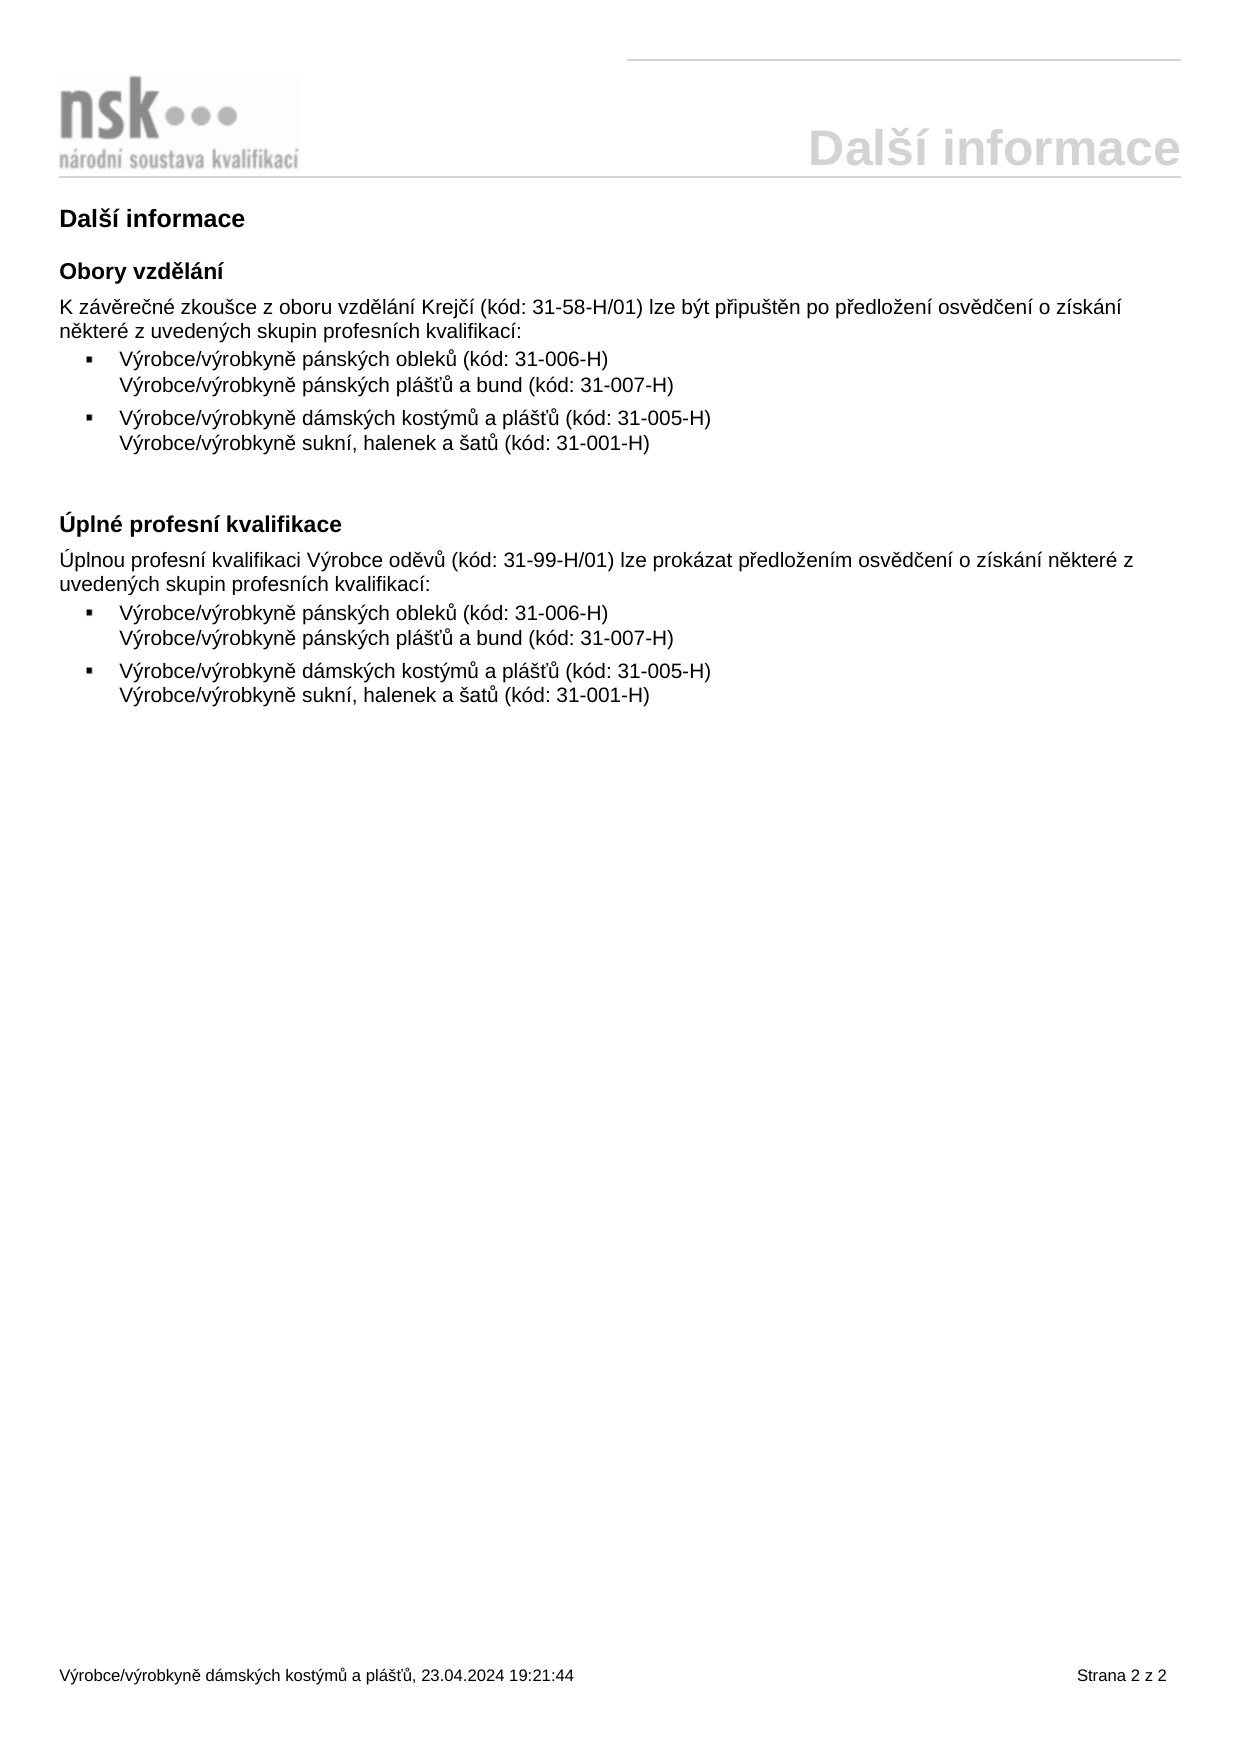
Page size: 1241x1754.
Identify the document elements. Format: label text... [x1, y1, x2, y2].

table_cell [59, 595, 119, 600]
table_cell [861, 343, 1167, 347]
table_cell [119, 708, 482, 741]
table_cell [861, 1341, 1167, 1500]
table_cell [627, 236, 861, 248]
table_cell [619, 170, 627, 176]
table_cell [627, 398, 861, 406]
table_cell [59, 1341, 119, 1500]
table_cell [482, 1041, 619, 1341]
table_cell [1167, 194, 1181, 200]
table_cell [619, 650, 627, 659]
table_cell [619, 457, 627, 488]
table_cell Výrobce/výrobkyně dámských kostýmů a plášťů (kód: 31-005-H) [119, 406, 1181, 431]
table_cell [59, 708, 119, 741]
table_cell [627, 457, 861, 488]
table_cell [59, 373, 119, 398]
table_cell [482, 171, 619, 176]
table_cell [119, 741, 482, 1041]
table_cell Výrobce/výrobkyně sukní, halenek a šatů (kód: 31-001-H) [119, 683, 1181, 708]
table_cell [59, 683, 119, 708]
table_cell [482, 708, 619, 741]
table_cell [619, 194, 627, 200]
table_cell [119, 1041, 482, 1341]
picture [59, 347, 119, 372]
picture [59, 658, 119, 683]
table_cell [1167, 1500, 1181, 1658]
table_cell [1167, 650, 1181, 659]
table_cell Strana 2 z 2 [861, 1658, 1167, 1694]
table_cell Výrobce/výrobkyně pánských plášťů a bund (kód: 31-007-H) [119, 373, 1181, 398]
table_cell Výrobce/výrobkyně sukní, halenek a šatů (kód: 31-001-H) [119, 431, 1181, 457]
table_cell [482, 650, 619, 659]
table_cell Obory vzdělání [59, 248, 1181, 295]
table_cell [627, 708, 861, 741]
table_cell [861, 650, 1167, 659]
table_cell [619, 236, 627, 248]
table_cell [861, 194, 1167, 200]
table_cell [619, 488, 627, 500]
table_cell Výrobce/výrobkyně pánských obleků (kód: 31-006-H) [119, 347, 1181, 373]
table_cell [119, 236, 482, 248]
table_cell [1167, 488, 1181, 500]
table_cell [627, 343, 861, 347]
picture [59, 600, 119, 625]
table_cell [1167, 708, 1181, 741]
table_cell [59, 236, 119, 248]
table_cell [627, 741, 861, 1041]
table_cell Výrobce/výrobkyně pánských obleků (kód: 31-006-H) [119, 601, 1181, 626]
table_cell [482, 488, 619, 500]
table_cell [119, 1500, 482, 1658]
table_cell [1167, 457, 1181, 488]
table_cell [620, 59, 627, 170]
table_cell [482, 1500, 619, 1658]
table_cell [119, 1341, 482, 1500]
table_cell [59, 1041, 119, 1341]
table_cell [627, 650, 861, 659]
table_cell [482, 595, 619, 601]
table_cell [59, 398, 119, 405]
table_cell [1167, 398, 1181, 406]
table_cell [119, 457, 482, 488]
table_cell [861, 1500, 1167, 1658]
table_cell Další informace [59, 200, 1181, 236]
table_cell [627, 1041, 861, 1341]
table_cell [119, 194, 482, 200]
table_cell [861, 708, 1167, 741]
table_cell [1167, 1658, 1181, 1694]
table_cell [59, 343, 119, 347]
table_cell [627, 1341, 861, 1500]
table_cell [861, 398, 1167, 406]
table_cell [59, 488, 119, 500]
table_cell [619, 1041, 627, 1341]
table_cell [59, 1500, 119, 1658]
table_cell K závěrečné zkoušce z oboru vzdělání Krejčí (kód: 31-58-H/01) lze být připuštěn po předložení osvědčení o získání některé z uvedených skupin profesních kvalifikací: [59, 295, 1181, 343]
table_cell [59, 457, 119, 488]
table_cell [861, 1041, 1167, 1341]
table_cell [627, 1500, 861, 1658]
table_cell [482, 236, 619, 248]
table_cell [627, 194, 861, 200]
picture [59, 405, 119, 430]
table_cell [482, 398, 619, 406]
table_cell [1167, 343, 1181, 347]
table_cell [59, 626, 119, 650]
table_cell [861, 236, 1167, 248]
table_cell [861, 488, 1167, 500]
table_cell [119, 595, 482, 601]
table_cell [119, 171, 482, 176]
table_cell [1167, 595, 1181, 601]
table_cell [119, 343, 482, 347]
table_cell [119, 488, 482, 500]
table_cell Výrobce/výrobkyně pánských plášťů a bund (kód: 31-007-H) [119, 626, 1181, 650]
table_cell Výrobce/výrobkyně dámských kostýmů a plášťů (kód: 31-005-H) [119, 659, 1181, 683]
table_cell [119, 398, 482, 406]
table_cell [482, 457, 619, 488]
table_cell [627, 595, 861, 601]
table_cell [619, 708, 627, 741]
table_cell [627, 488, 861, 500]
table_cell Další informace [627, 61, 1181, 176]
table_cell [1167, 236, 1181, 248]
table_cell [619, 741, 627, 1041]
table_cell [861, 457, 1167, 488]
table_cell [59, 650, 119, 658]
table_cell [119, 650, 482, 659]
table_cell [1167, 741, 1181, 1041]
table_cell [482, 343, 619, 347]
table_cell [619, 1341, 627, 1500]
table_cell [59, 171, 119, 176]
table_cell Úplnou profesní kvalifikaci Výrobce oděvů (kód: 31-99-H/01) lze prokázat předložením osvědčení o získání některé z uvedených skupin profesních kvalifikací: [59, 548, 1181, 594]
table_cell [59, 194, 119, 200]
table_cell [1167, 1341, 1181, 1500]
table_cell Úplné profesní kvalifikace [59, 500, 1181, 548]
table_cell [482, 1341, 619, 1500]
table_cell [482, 741, 619, 1041]
table_cell [59, 431, 119, 457]
table_cell [59, 741, 119, 1041]
table_cell [59, 178, 1181, 194]
table_cell [861, 741, 1167, 1041]
table_cell [482, 194, 619, 200]
table_cell [619, 595, 627, 601]
table_cell [619, 1500, 627, 1658]
table_cell Výrobce/výrobkyně dámských kostýmů a plášťů, 23.04.2024 19:21:44 [59, 1658, 861, 1694]
table_cell [619, 398, 627, 406]
table_cell [1167, 1041, 1181, 1341]
table_cell [861, 595, 1167, 601]
picture [58, 59, 620, 171]
